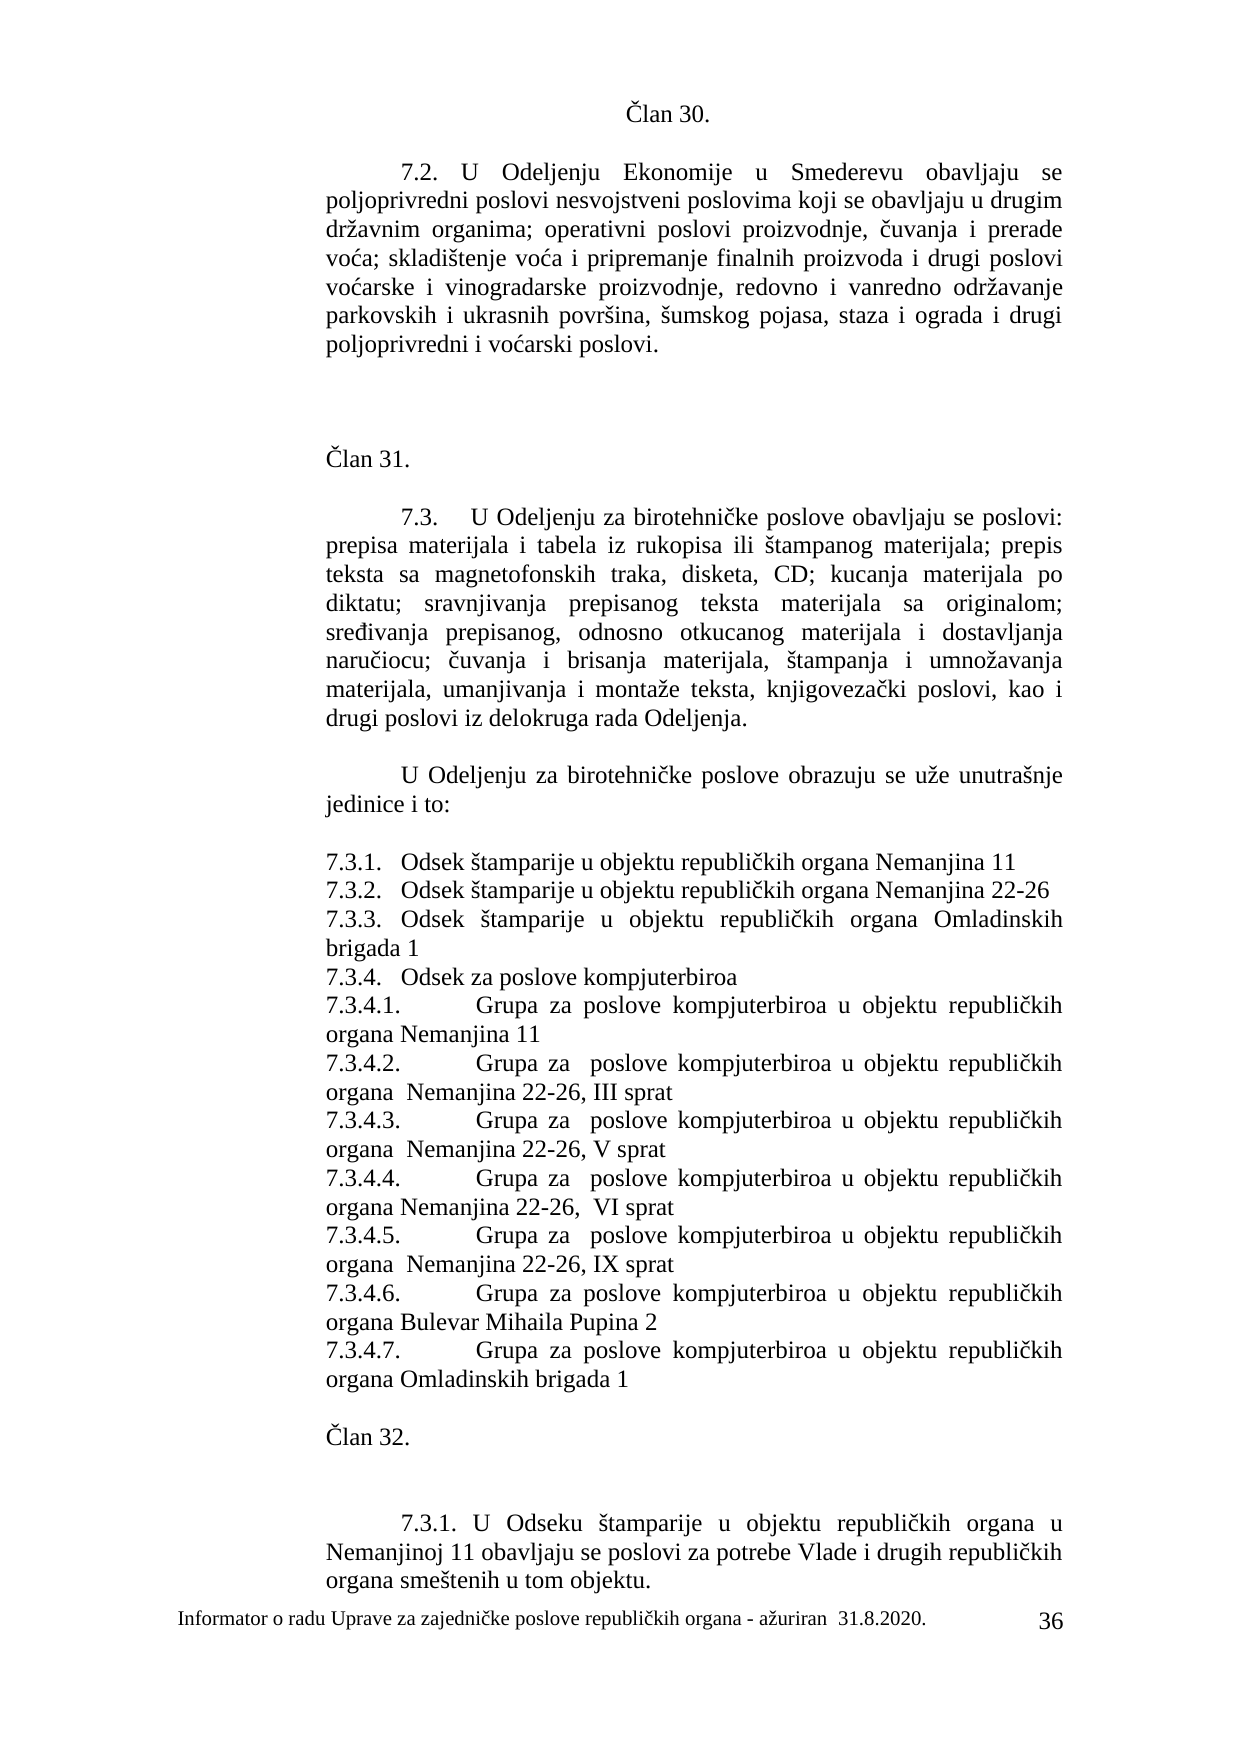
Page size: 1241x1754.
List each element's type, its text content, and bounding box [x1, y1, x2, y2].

text Član 32. [326, 1422, 1063, 1450]
text 7.3.3. Odsek štamparije u objektu republičkih organa Omladinskih brigada 1 [326, 904, 1063, 962]
text U Odeljenju za birotehničke poslove obrazuju se uže unutrašnje jedinice i to: [326, 760, 1063, 818]
text 7.2. U Odeljenju Ekonomije u Smederevu obavljaju se poljoprivredni poslovi nesvojstveni poslovima koji se obavljaju u drugim državnim organima; operativni poslovi proizvodnje, čuvanja i prerade voća; skladištenje voća i pripremanje finalnih proizvoda i drugi poslovi voćarske i vinogradarske proizvodnje, redovno i vanredno održavanje parkovskih i ukrasnih površina, šumskog pojasa, staza i ograda i drugi poljoprivredni i voćarski poslovi. [326, 157, 1063, 358]
text 7.3.1. U Odseku štamparije u objektu republičkih organa u Nemanjinoj 11 obavljaju se poslovi za potrebe Vlade i drugih republičkih organa smeštenih u tom objektu. [326, 1508, 1063, 1594]
text 7.3.4. Odsek za poslove kompjuterbiroa [326, 962, 1063, 990]
text 7.3. U Odeljenju za birotehničke poslove obavljaju se poslovi: prepisa materijala i tabela iz rukopisa ili štampanog materijala; prepis teksta sa magnetofonskih traka, disketa, CD; kucanja materijala po diktatu; sravnjivanja prepisanog teksta materijala sa originalom; sređivanja prepisanog, odnosno otkucanog materijala i dostavljanja naručiocu; čuvanja i brisanja materijala, štampanja i umnožavanja materijala, umanjivanja i montaže teksta, knjigovezački poslovi, kao i drugi poslovi iz delokruga rada Odeljenja. [326, 502, 1063, 732]
text 7.3.4.3. Grupa za poslove kompjuterbiroa u objektu republičkih organa Nemanjina 22-26, V sprat [326, 1105, 1063, 1163]
text 7.3.2. Odsek štamparije u objektu republičkih organa Nemanjina 22-26 [326, 875, 1063, 904]
text 7.3.4.7. Grupa za poslove kompjuterbiroa u objektu republičkih organa Omladinskih brigada 1 [326, 1335, 1063, 1393]
text 7.3.4.5. Grupa za poslove kompjuterbiroa u objektu republičkih organa Nemanjina 22-26, IX sprat [326, 1220, 1063, 1278]
text 7.3.4.4. Grupa za poslove kompjuterbiroa u objektu republičkih organa Nemanjina 22-26, VI sprat [326, 1163, 1063, 1220]
text 7.3.4.2. Grupa za poslove kompjuterbiroa u objektu republičkih organa Nemanjina 22-26, III sprat [326, 1048, 1063, 1105]
text 7.3.4.1. Grupa za poslove kompjuterbiroa u objektu republičkih organa Nemanjina 11 [326, 990, 1063, 1048]
text 7.3.4.6. Grupa za poslove kompjuterbiroa u objektu republičkih organa Bulevar Mihaila Pupina 2 [326, 1278, 1063, 1335]
text Član 30. [326, 99, 1063, 128]
text Član 31. [326, 444, 1063, 473]
text 7.3.1. Odsek štamparije u objektu republičkih organa Nemanjina 11 [326, 847, 1063, 875]
